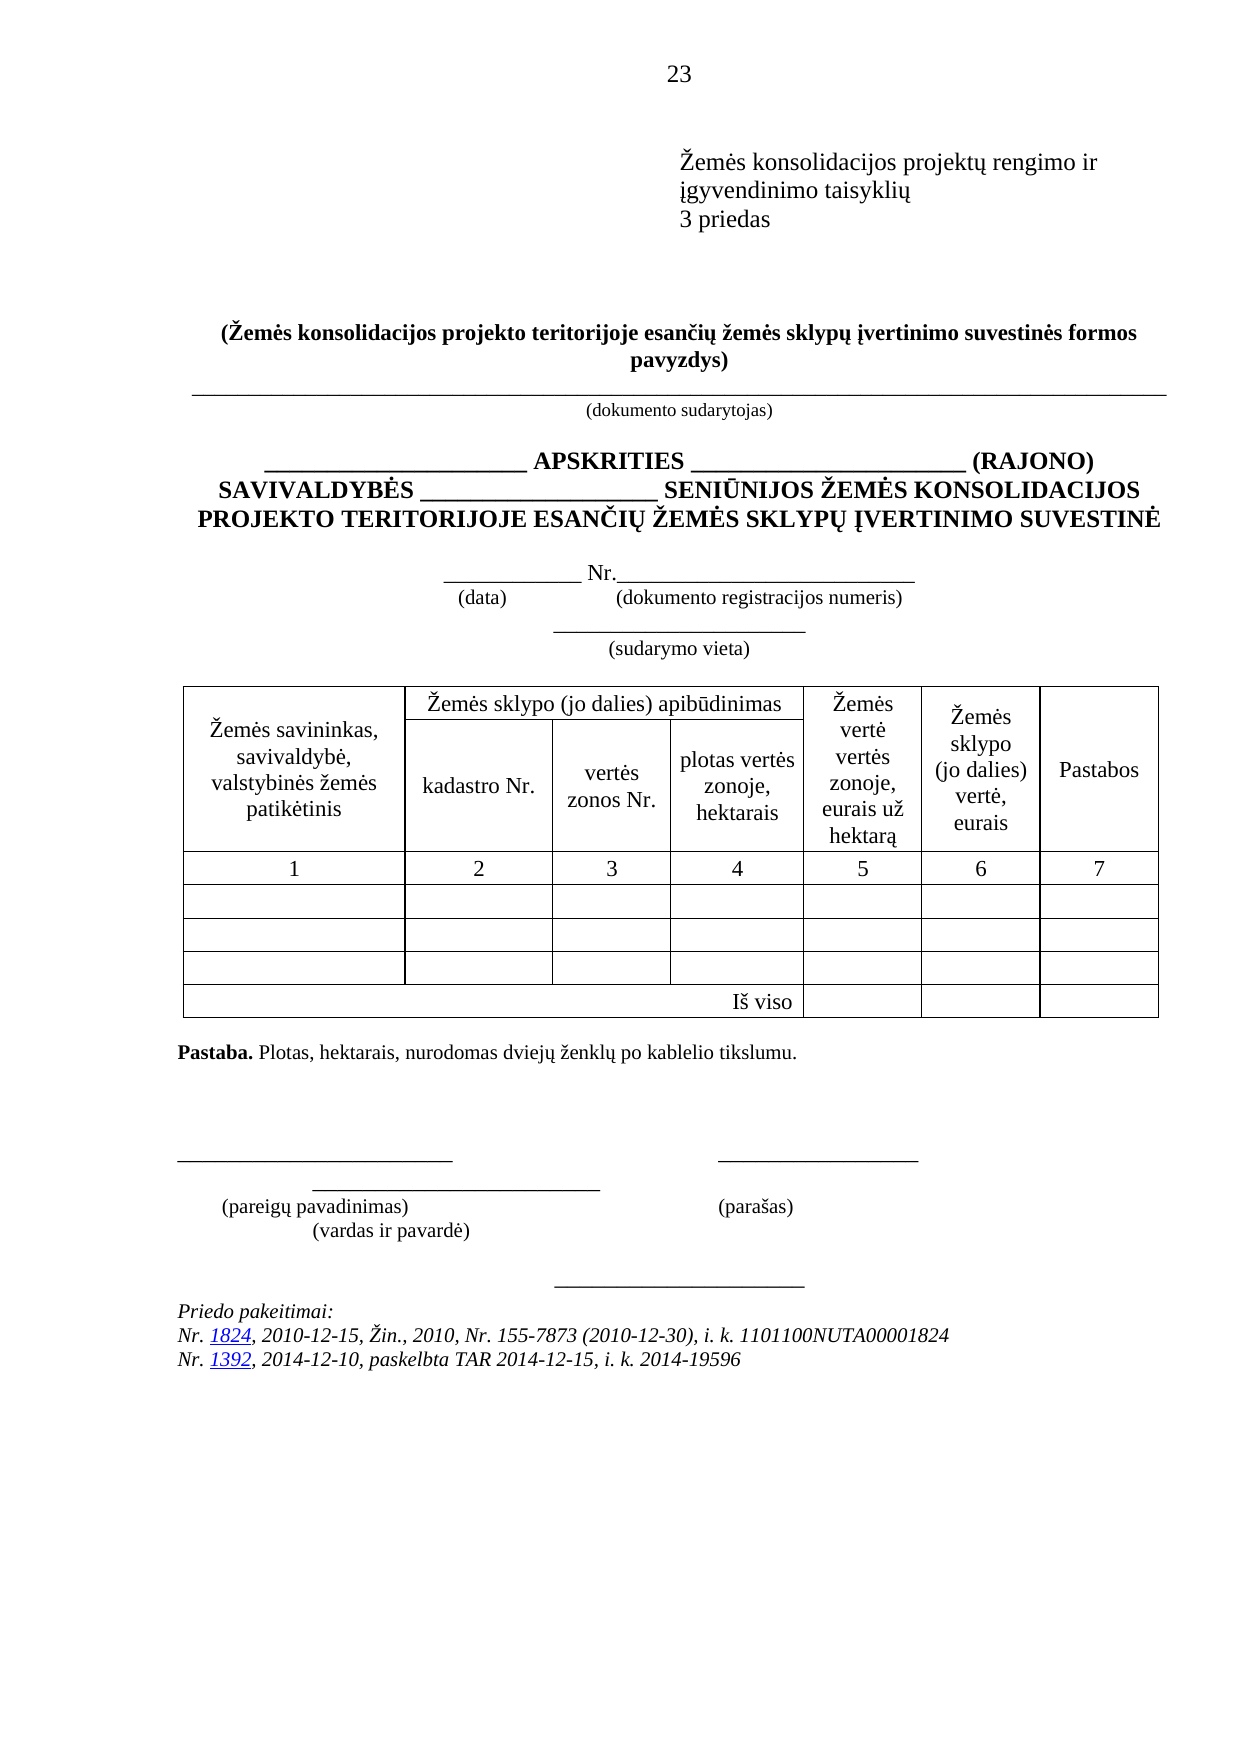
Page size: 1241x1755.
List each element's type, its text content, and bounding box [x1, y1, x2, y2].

table_cell [804, 952, 921, 984]
table_cell [1041, 952, 1158, 984]
table_cell [922, 952, 1039, 984]
table_cell [406, 919, 552, 951]
table_cell [671, 952, 803, 984]
text (data) (dokumento registracijos numeris) [177, 585, 1181, 609]
table_cell [406, 885, 552, 918]
table_cell [553, 885, 670, 918]
table_cell 6 [922, 852, 1039, 884]
text Priedo pakeitimai: [177, 1299, 1181, 1323]
table_cell 4 [671, 852, 803, 884]
table_cell vertės zonos Nr. [553, 720, 670, 851]
table_cell [1041, 985, 1158, 1017]
table_cell 3 [553, 852, 670, 884]
table_header Žemės vertė vertės zonoje, eurais už hektarą [804, 687, 921, 851]
text –––––––––––––––––––– [177, 1271, 1181, 1299]
text (dokumento sudarytojas) [177, 398, 1181, 420]
table_cell [671, 919, 803, 951]
table_cell [184, 885, 404, 918]
text Nr. 1392, 2014-12-10, paskelbta TAR 2014-12-15, i. k. 2014-19596 [177, 1347, 1181, 1371]
table_cell [1041, 919, 1158, 951]
table_cell 7 [1041, 852, 1158, 884]
table_cell [922, 919, 1039, 951]
table_cell [804, 885, 921, 918]
table_cell plotas vertės zonoje, hektarais [671, 720, 803, 851]
table_cell [553, 919, 670, 951]
table_cell 2 [406, 852, 552, 884]
table_cell kadastro Nr. [406, 720, 552, 851]
text ____________ Nr.__________________________ [177, 559, 1181, 585]
table_header Žemės sklypo (jo dalies) apibūdinimas [406, 687, 803, 719]
table_cell [1041, 885, 1158, 918]
text (pareigų pavadinimas) (parašas) (vardas ir pavardė) [177, 1194, 1181, 1242]
table_header Pastabos [1041, 687, 1158, 851]
table_cell [671, 885, 803, 918]
text Žemės konsolidacijos projektų rengimo ir įgyvendinimo taisyklių [679, 147, 1181, 204]
table_cell [406, 952, 552, 984]
table_cell [804, 985, 921, 1017]
table_cell 5 [804, 852, 921, 884]
table_cell [804, 919, 921, 951]
text (Žemės konsolidacijos projekto teritorijoje esančių žemės sklypų įvertinimo suvestinės formos pavyzdys) [177, 319, 1181, 372]
text Pastaba. Plotas, hektarais, nurodomas dviejų ženklų po kablelio tikslumu. [177, 1040, 1181, 1064]
table_header Žemės savininkas, savivaldybė, valstybinės žemės patikėtinis [184, 687, 404, 851]
table_cell Iš viso [184, 985, 803, 1017]
text _____________________ APSKRITIES ______________________ (RAJONO) SAVIVALDYBĖS ___________________ SENIŪNIJOS ŽEMĖS KONSOLIDACIJOS PROJEKTO TERITORIJOJE ESANČIŲ ŽEMĖS SKLYPŲ ĮVERTINIMO suvestinė [177, 446, 1181, 533]
text Nr. 1824, 2010-12-15, Žin., 2010, Nr. 155-7873 (2010-12-30), i. k. 1101100NUTA00001824 [177, 1323, 1181, 1347]
table_cell [184, 952, 404, 984]
text ______________________ ________________ _______________________ [177, 1136, 1181, 1194]
table_cell [553, 952, 670, 984]
table_cell [922, 885, 1039, 918]
text (sudarymo vieta) [177, 636, 1181, 660]
table_header Žemės sklypo (jo dalies) vertė, eurais [922, 687, 1039, 851]
text 3 priedas [679, 204, 1181, 233]
text ______________________ [177, 609, 1181, 636]
table_cell 1 [184, 852, 404, 884]
table_cell [922, 985, 1039, 1017]
table_cell [184, 919, 404, 951]
